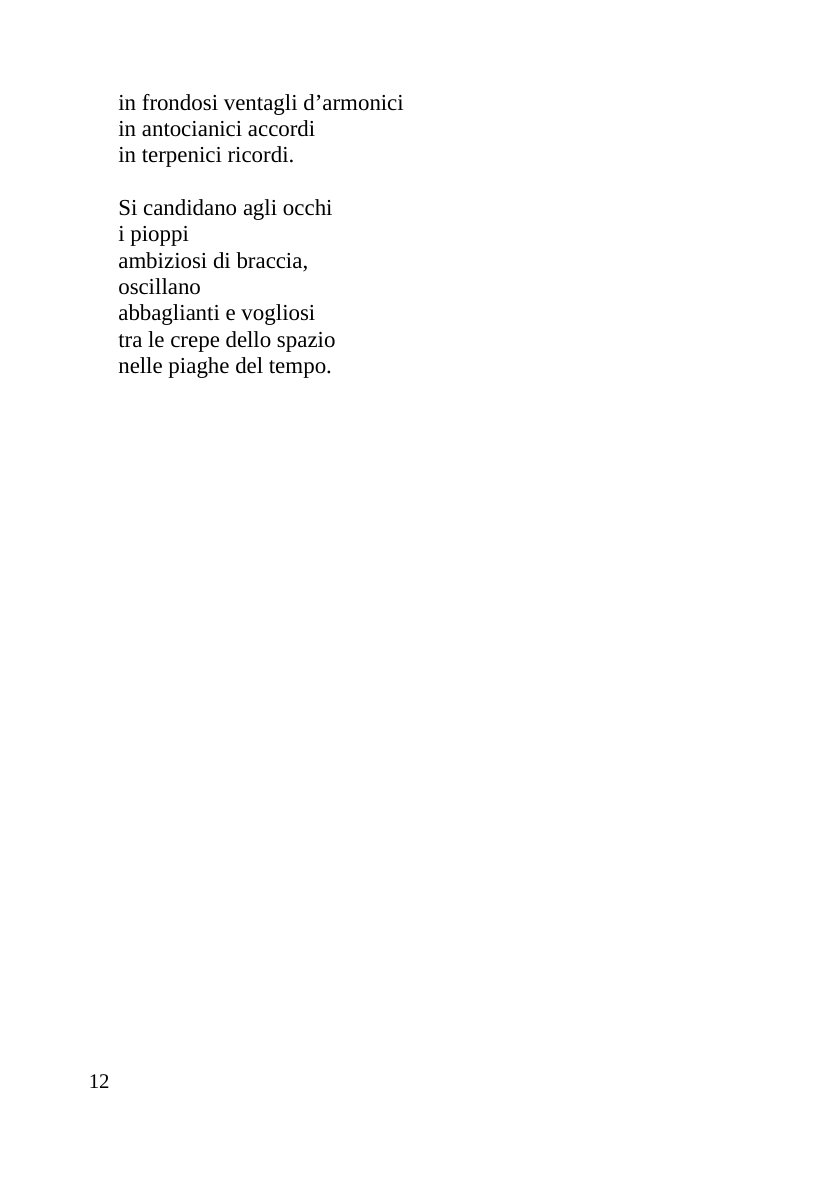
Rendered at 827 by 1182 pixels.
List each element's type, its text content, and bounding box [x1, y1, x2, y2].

text in terpenici ricordi. [118, 141, 738, 168]
text nelle piaghe del tempo. [118, 352, 738, 378]
text tra le crepe dello spazio [118, 326, 738, 352]
text Si candidano agli occhi [118, 194, 738, 220]
text ambiziosi di braccia, [118, 247, 738, 273]
text abbaglianti e vogliosi [118, 299, 738, 326]
text oscillano [118, 273, 738, 299]
text i pioppi [118, 220, 738, 247]
text in frondosi ventagli d’armonici [118, 88, 738, 115]
text in antocianici accordi [118, 115, 738, 141]
